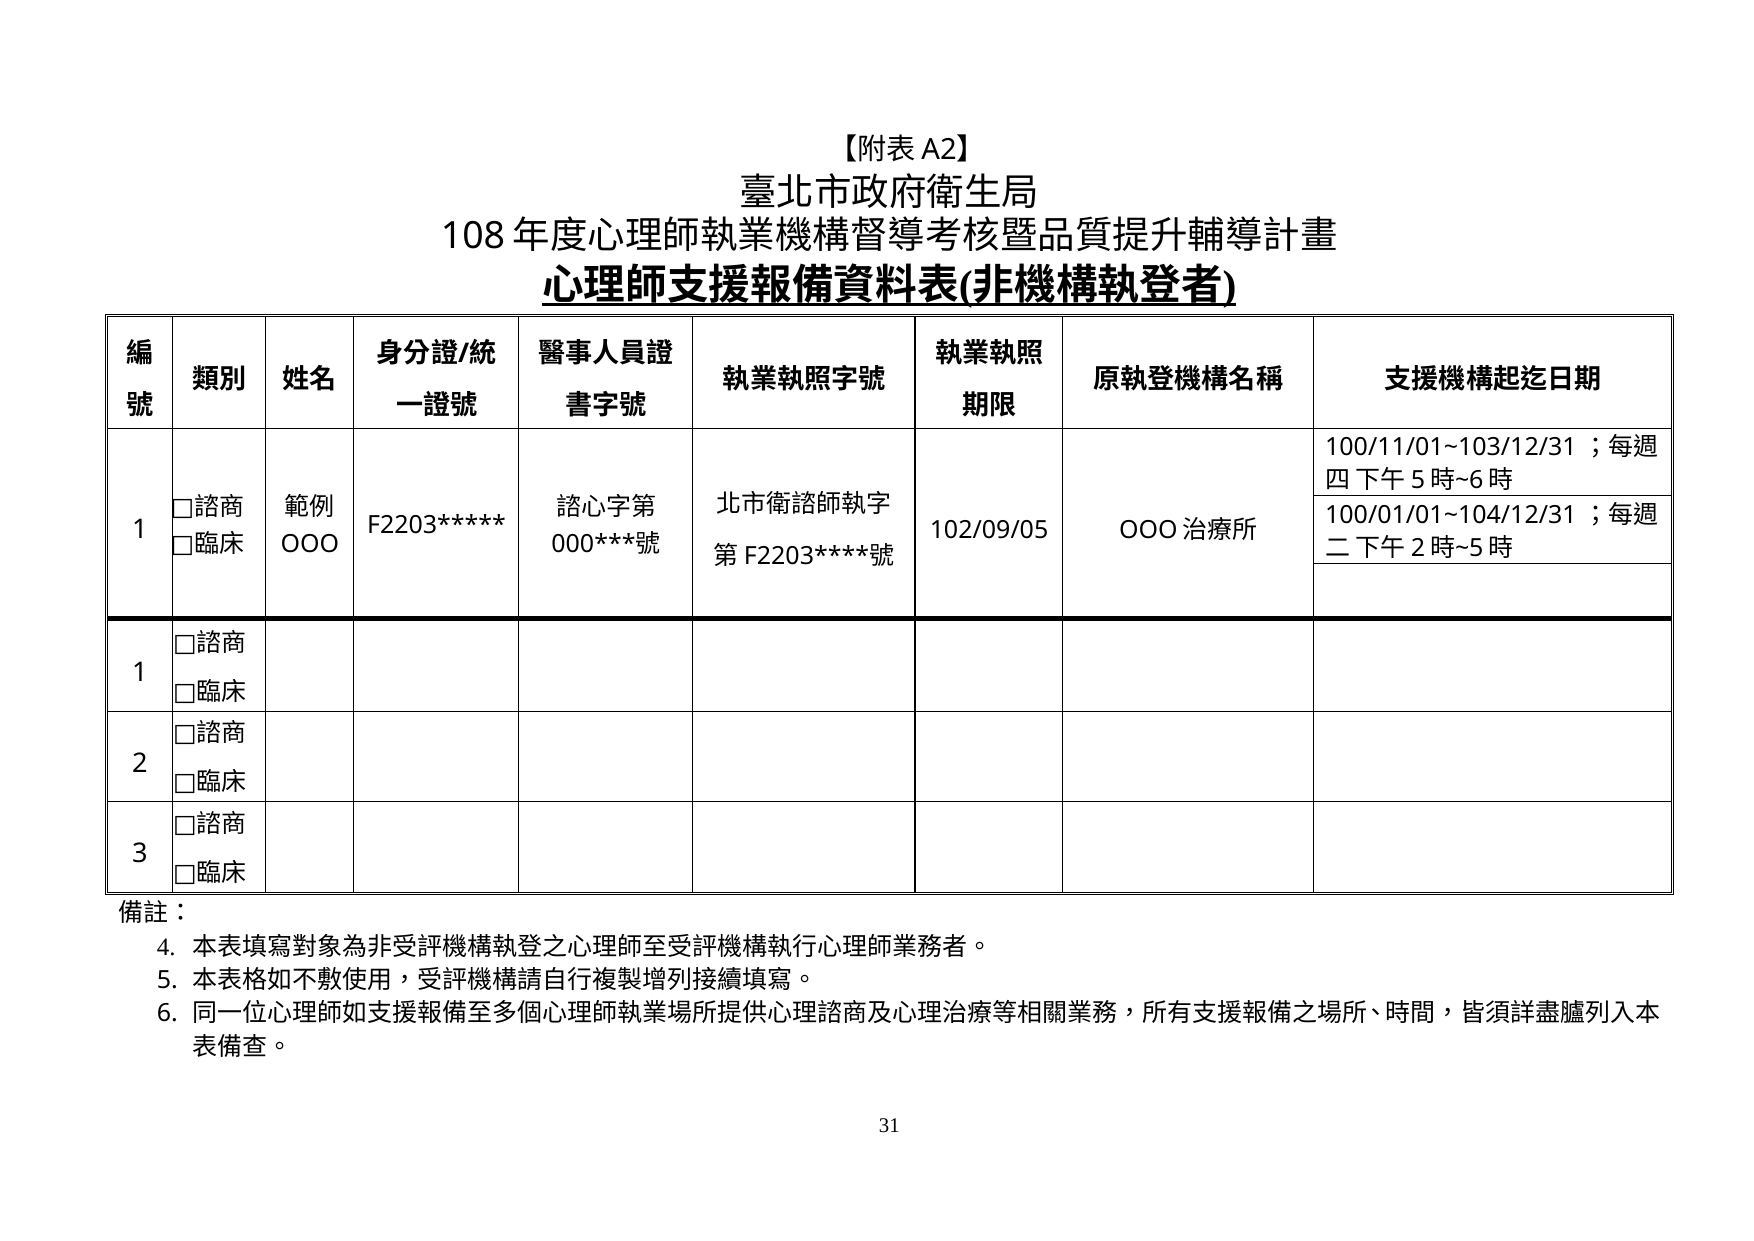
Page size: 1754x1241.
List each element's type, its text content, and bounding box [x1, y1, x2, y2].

table_cell 範例 OOO [266, 429, 353, 616]
table_cell [1063, 802, 1313, 892]
table_header 編號 [108, 317, 172, 428]
table_cell 2 [108, 712, 172, 801]
table_cell [519, 712, 692, 801]
table_cell [916, 802, 1062, 892]
table_cell [354, 712, 518, 801]
table_cell [693, 712, 914, 801]
table_cell [266, 712, 353, 801]
table_cell □諮商 □臨床 [173, 802, 265, 892]
table_header 執業執照期限 [916, 317, 1062, 428]
table_cell 1 [108, 621, 172, 711]
text 備註： [118, 895, 1660, 928]
table_cell [1314, 564, 1671, 616]
table_cell [1063, 621, 1313, 711]
table_header 支援機構起迄日期 [1314, 317, 1671, 428]
table_cell □諮商 □臨床 [173, 621, 265, 711]
text 臺北市政府衛生局 [118, 170, 1660, 214]
table_cell [519, 621, 692, 711]
table_cell [519, 802, 692, 892]
table_cell 102/09/05 [916, 429, 1062, 616]
table_cell [693, 802, 914, 892]
table_cell 北市衛諮師執字第F2203****號 [693, 429, 914, 616]
table_cell 3 [108, 802, 172, 892]
table_cell [1314, 802, 1671, 892]
table_header 執業執照字號 [693, 317, 914, 428]
text 心理師支援報備資料表(非機構執登者) [118, 258, 1660, 310]
table_header 類別 [173, 317, 265, 428]
table_cell [354, 621, 518, 711]
table_header 原執登機構名稱 [1063, 317, 1313, 428]
table_cell [916, 712, 1062, 801]
table_cell [266, 621, 353, 711]
table_cell 1 [108, 429, 172, 616]
text 【附表A2】 [118, 118, 1660, 170]
table_cell 100/01/01~104/12/31 ；每週二 下午2時~5時 [1314, 496, 1671, 563]
table_cell [1314, 712, 1671, 801]
table_cell □諮商 □臨床 [173, 712, 265, 801]
list 本表格如不敷使用，受評機構請自行複製增列接續填寫。 [157, 962, 1660, 995]
list 本表填寫對象為非受評機構執登之心理師至受評機構執行心理師業務者。 [157, 928, 1660, 962]
list 同一位心理師如支援報備至多個心理師執業場所提供心理諮商及心理治療等相關業務，所有支援報備之場所、時間，皆須詳盡臚列入本表備查。 [157, 995, 1660, 1062]
table_header 醫事人員證書字號 [519, 317, 692, 428]
text 108年度心理師執業機構督導考核暨品質提升輔導計畫 [118, 214, 1660, 258]
table_cell 諮心字第000***號 [519, 429, 692, 616]
table_cell [1063, 712, 1313, 801]
table_cell [354, 802, 518, 892]
table_cell [916, 621, 1062, 711]
table_cell OOO治療所 [1063, 429, 1313, 616]
table_cell [693, 621, 914, 711]
table_cell □諮商 □臨床 [173, 429, 265, 616]
table_cell [1314, 621, 1671, 711]
table_cell F2203***** [354, 429, 518, 616]
table_header 姓名 [266, 317, 353, 428]
table_cell 100/11/01~103/12/31 ；每週四 下午5時~6時 [1314, 429, 1671, 495]
table_header 身分證/統一證號 [354, 317, 518, 428]
table_cell [266, 802, 353, 892]
